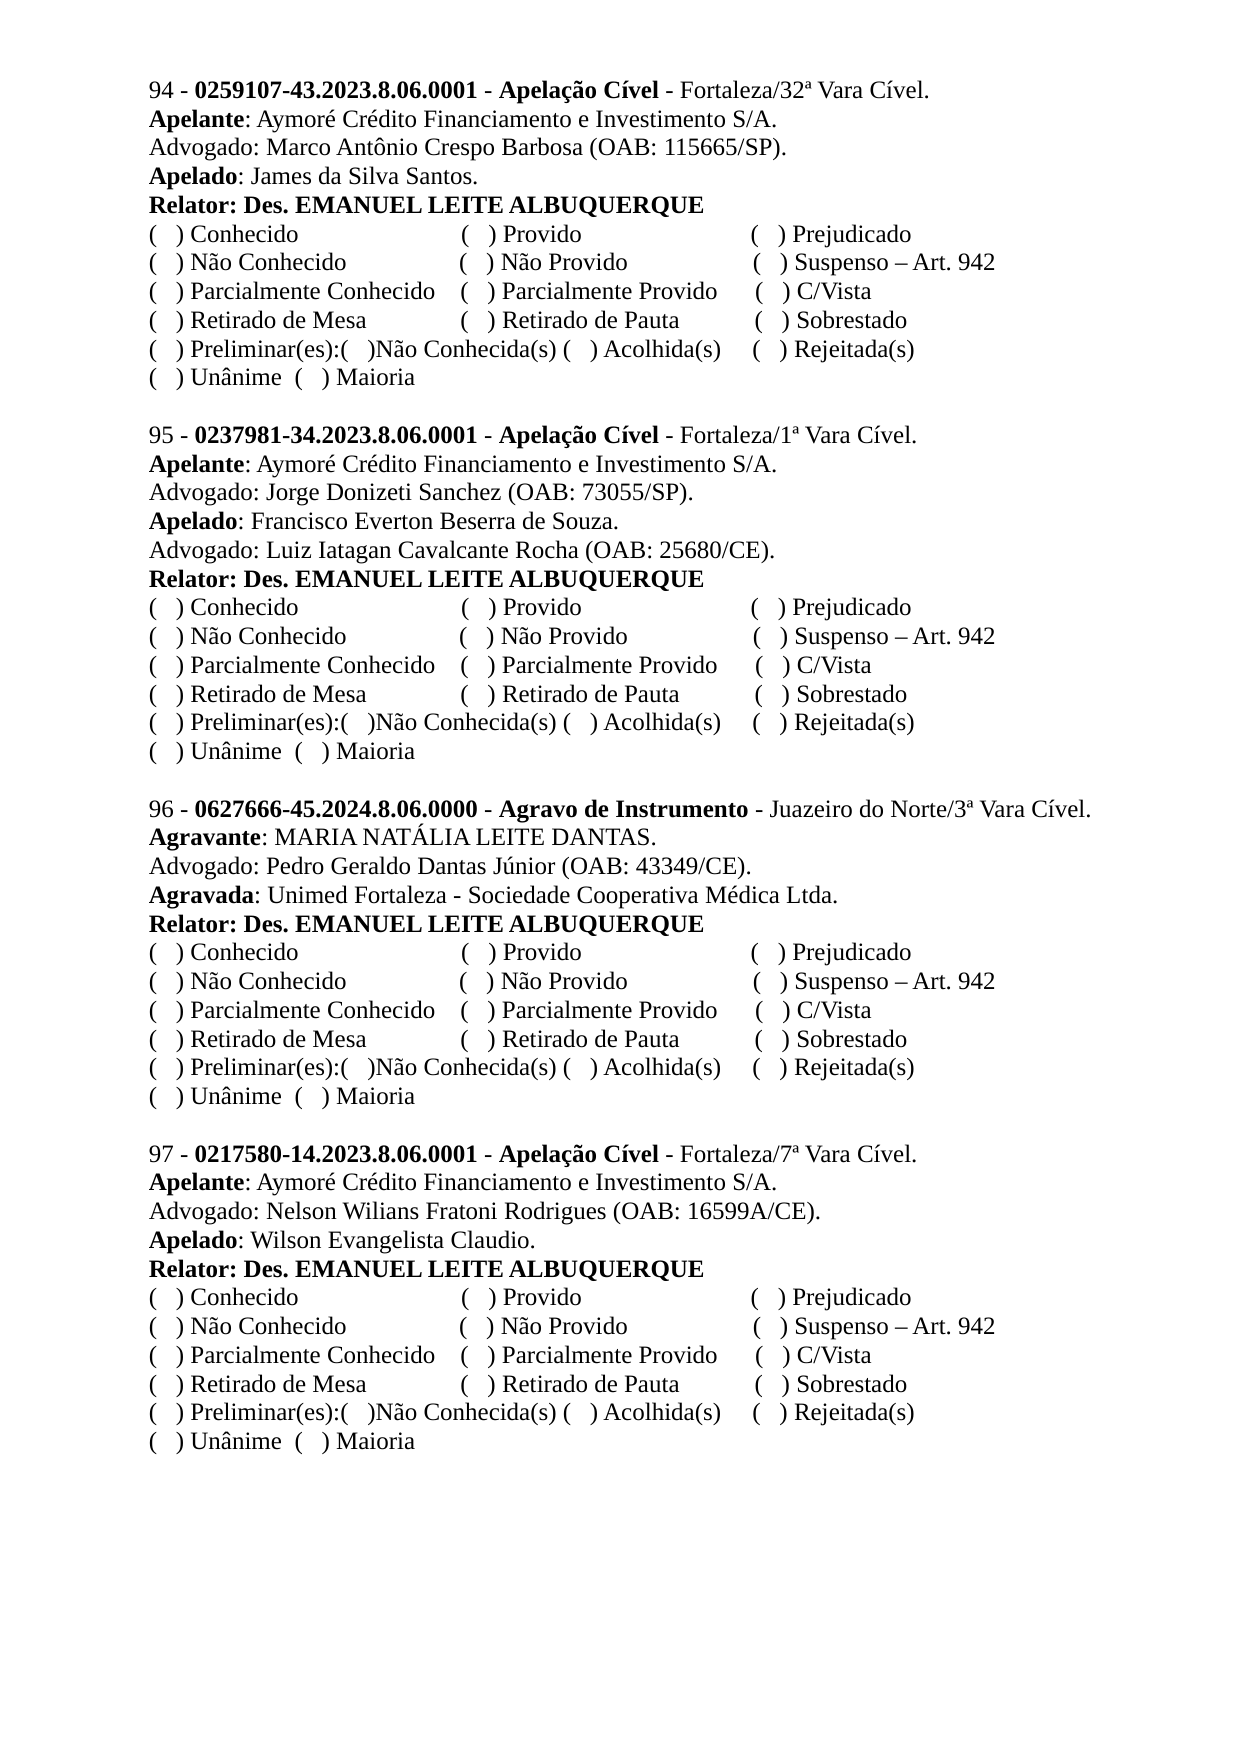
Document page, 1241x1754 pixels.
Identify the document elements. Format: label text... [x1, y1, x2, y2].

text 94 - 0259107-43.2023.8.06.0001 - Apelação Cível - Fortaleza/32ª Vara Cível. [148, 75, 1141, 104]
text Advogado: Marco Antônio Crespo Barbosa (OAB: 115665/SP). [148, 132, 1141, 161]
text Relator: Des. EMANUEL LEITE ALBUQUERQUE [148, 1254, 1141, 1282]
text Advogado: Nelson Wilians Fratoni Rodrigues (OAB: 16599A/CE). [148, 1196, 1141, 1225]
text ( ) Parcialmente Conhecido ( ) Parcialmente Provido ( ) C/Vista [148, 276, 1158, 305]
text ( ) Não Conhecido ( ) Não Provido ( ) Suspenso – Art. 942 [148, 966, 1158, 995]
text ( ) Conhecido ( ) Provido ( ) Prejudicado [148, 219, 1141, 247]
text Apelante: Aymoré Crédito Financiamento e Investimento S/A. [148, 104, 1141, 132]
text Advogado: Pedro Geraldo Dantas Júnior (OAB: 43349/CE). [148, 851, 1141, 880]
text Apelante: Aymoré Crédito Financiamento e Investimento S/A. [148, 449, 1141, 477]
text ( ) Unânime ( ) Maioria [148, 736, 1158, 765]
text 97 - 0217580-14.2023.8.06.0001 - Apelação Cível - Fortaleza/7ª Vara Cível. [148, 1139, 1141, 1167]
text ( ) Preliminar(es):( )Não Conhecida(s) ( ) Acolhida(s) ( ) Rejeitada(s) [148, 1052, 1158, 1081]
text ( ) Retirado de Mesa ( ) Retirado de Pauta ( ) Sobrestado [148, 1369, 1158, 1397]
text ( ) Conhecido ( ) Provido ( ) Prejudicado [148, 592, 1141, 621]
text 95 - 0237981-34.2023.8.06.0001 - Apelação Cível - Fortaleza/1ª Vara Cível. [148, 420, 1141, 449]
text Advogado: Jorge Donizeti Sanchez (OAB: 73055/SP). [148, 477, 1141, 506]
text Apelado: Wilson Evangelista Claudio. [148, 1225, 1141, 1254]
text ( ) Preliminar(es):( )Não Conhecida(s) ( ) Acolhida(s) ( ) Rejeitada(s) [148, 707, 1158, 736]
text ( ) Conhecido ( ) Provido ( ) Prejudicado [148, 937, 1141, 966]
text ( ) Parcialmente Conhecido ( ) Parcialmente Provido ( ) C/Vista [148, 1340, 1158, 1369]
text Apelante: Aymoré Crédito Financiamento e Investimento S/A. [148, 1167, 1141, 1196]
text ( ) Preliminar(es):( )Não Conhecida(s) ( ) Acolhida(s) ( ) Rejeitada(s) [148, 334, 1158, 362]
text ( ) Parcialmente Conhecido ( ) Parcialmente Provido ( ) C/Vista [148, 995, 1158, 1024]
text ( ) Unânime ( ) Maioria [148, 1426, 1158, 1455]
text ( ) Unânime ( ) Maioria [148, 362, 1158, 391]
text Agravada: Unimed Fortaleza - Sociedade Cooperativa Médica Ltda. [148, 880, 1141, 909]
text ( ) Unânime ( ) Maioria [148, 1081, 1158, 1110]
text ( ) Não Conhecido ( ) Não Provido ( ) Suspenso – Art. 942 [148, 247, 1158, 276]
text ( ) Retirado de Mesa ( ) Retirado de Pauta ( ) Sobrestado [148, 305, 1158, 334]
text 96 - 0627666-45.2024.8.06.0000 - Agravo de Instrumento - Juazeiro do Norte/3ª Vara Cível. [148, 794, 1141, 822]
text ( ) Retirado de Mesa ( ) Retirado de Pauta ( ) Sobrestado [148, 679, 1158, 707]
text ( ) Retirado de Mesa ( ) Retirado de Pauta ( ) Sobrestado [148, 1024, 1158, 1052]
text ( ) Não Conhecido ( ) Não Provido ( ) Suspenso – Art. 942 [148, 621, 1158, 650]
text Apelado: James da Silva Santos. [148, 161, 1141, 190]
text ( ) Preliminar(es):( )Não Conhecida(s) ( ) Acolhida(s) ( ) Rejeitada(s) [148, 1397, 1158, 1426]
text ( ) Parcialmente Conhecido ( ) Parcialmente Provido ( ) C/Vista [148, 650, 1158, 679]
text Apelado: Francisco Everton Beserra de Souza. [148, 506, 1141, 535]
text ( ) Conhecido ( ) Provido ( ) Prejudicado [148, 1282, 1141, 1311]
text Relator: Des. EMANUEL LEITE ALBUQUERQUE [148, 909, 1141, 937]
text Relator: Des. EMANUEL LEITE ALBUQUERQUE [148, 564, 1141, 592]
text Advogado: Luiz Iatagan Cavalcante Rocha (OAB: 25680/CE). [148, 535, 1141, 564]
text Relator: Des. EMANUEL LEITE ALBUQUERQUE [148, 190, 1141, 219]
text ( ) Não Conhecido ( ) Não Provido ( ) Suspenso – Art. 942 [148, 1311, 1158, 1340]
text Agravante: MARIA NATÁLIA LEITE DANTAS. [148, 822, 1141, 851]
